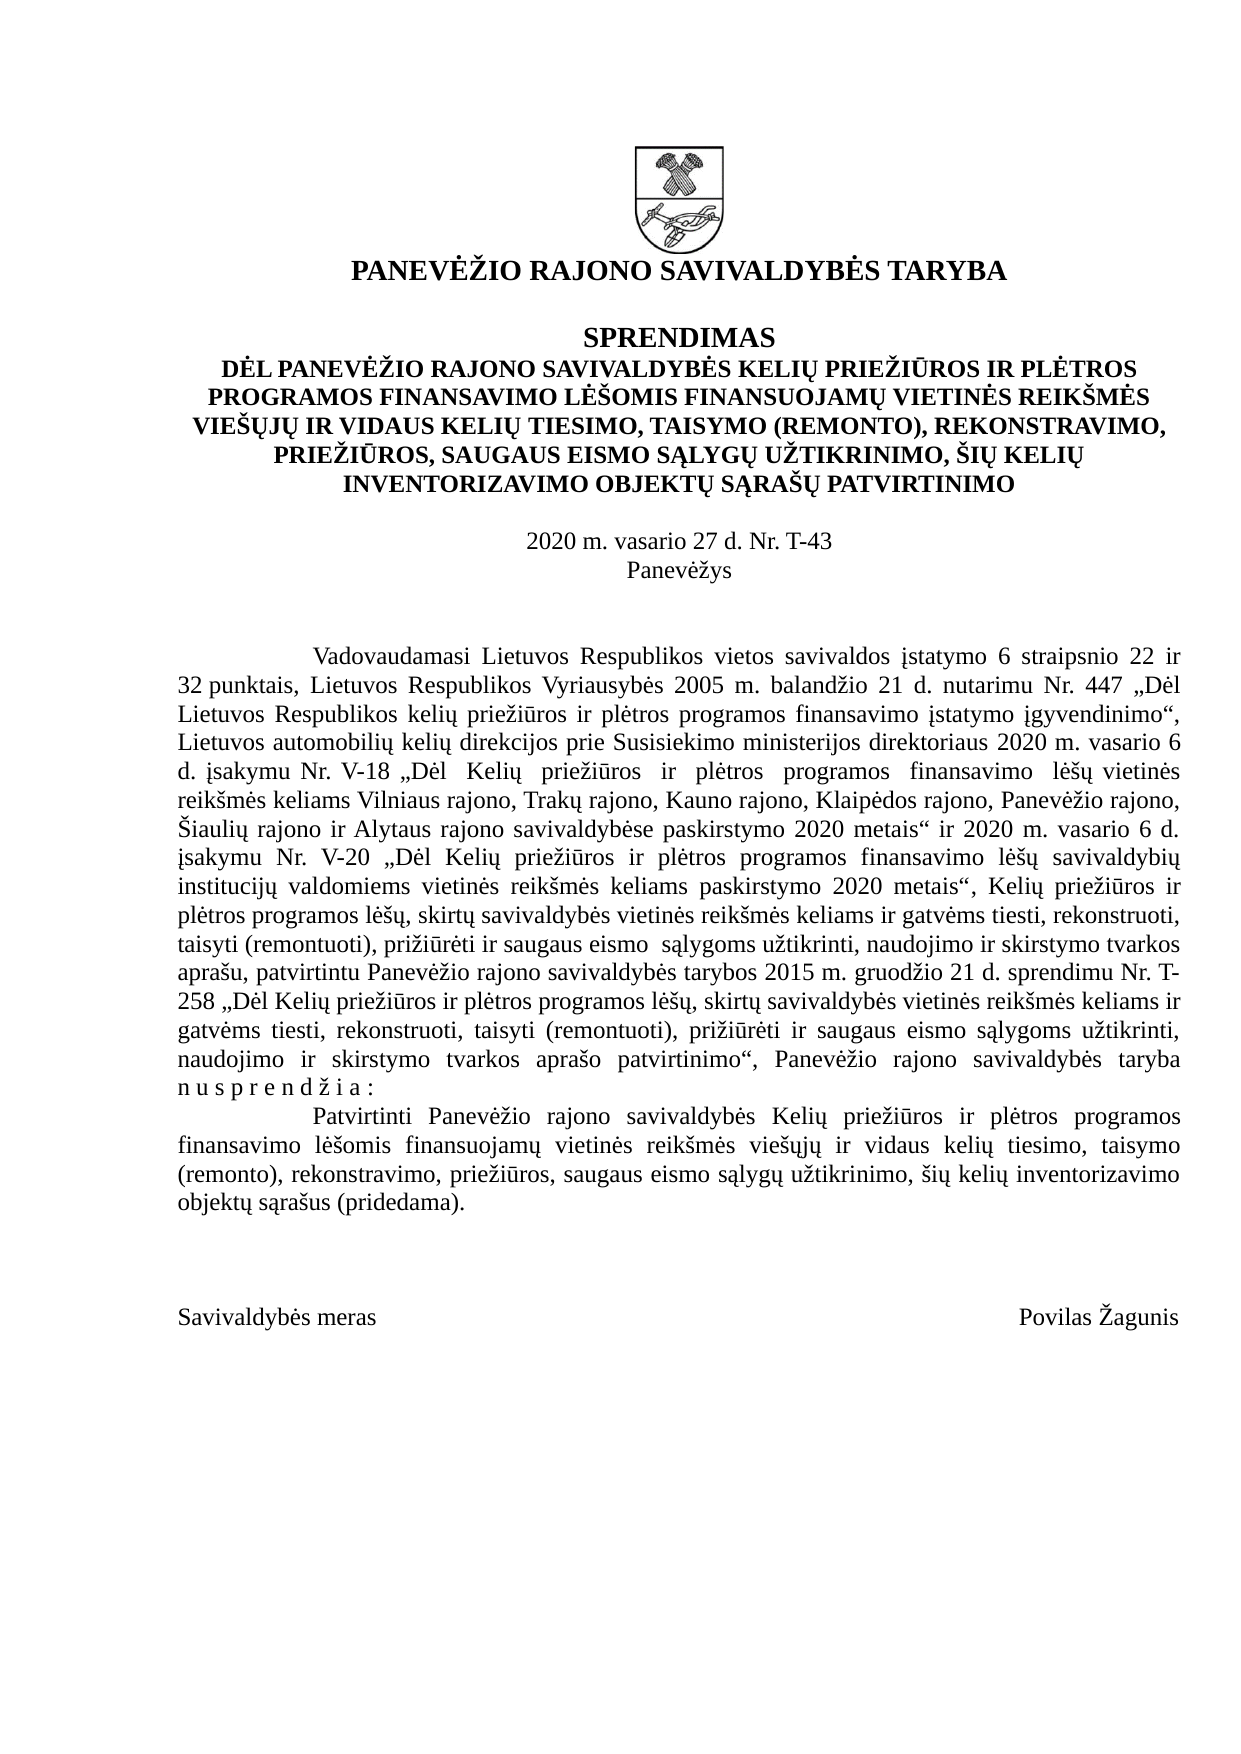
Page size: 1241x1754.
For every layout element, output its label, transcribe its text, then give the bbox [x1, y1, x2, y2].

text Savivaldybės meras Povilas Žagunis [177, 1302, 1181, 1331]
text Panevėžys [177, 555, 1181, 584]
text DĖL PANEVĖŽIO RAJONO SAVIVALDYBĖS KELIŲ PRIEŽIŪROS IR PLĖTROS PROGRAMOS FINANSAVIMO LĖŠOMIS FINANSUOJAMŲ VIETINĖS REIKŠMĖS VIEŠŲJŲ IR VIDAUS KELIŲ TIESIMO, TAISYMO (REMONTO), REKONSTRAVIMO, PRIEŽIŪROS, SAUGAUS EISMO SĄLYGŲ UŽTIKRINIMO, ŠIŲ KELIŲ INVENTORIZAVIMO OBJEKTŲ SĄRAŠŲ PATVIRTINIMO [177, 354, 1181, 497]
text Patvirtinti Panevėžio rajono savivaldybės Kelių priežiūros ir plėtros programos finansavimo lėšomis finansuojamų vietinės reikšmės viešųjų ir vidaus kelių tiesimo, taisymo (remonto), rekonstravimo, priežiūros, saugaus eismo sąlygų užtikrinimo, šių kelių inventorizavimo objektų sąrašus (pridedama). [177, 1101, 1181, 1216]
text PANEVĖŽIO RAJONO SAVIVALDYBĖS TARYBA [177, 253, 1181, 287]
text 2020 m. vasario 27 d. Nr. T-43 [177, 526, 1181, 555]
text Vadovaudamasi Lietuvos Respublikos vietos savivaldos įstatymo 6 straipsnio 22 ir 32 punktais, Lietuvos Respublikos Vyriausybės 2005 m. balandžio 21 d. nutarimu Nr. 447 „Dėl Lietuvos Respublikos kelių priežiūros ir plėtros programos finansavimo įstatymo įgyvendinimo“, Lietuvos automobilių kelių direkcijos prie Susisiekimo ministerijos direktoriaus 2020 m. vasario 6 d. įsakymu Nr. V-18 „Dėl Kelių priežiūros ir plėtros programos finansavimo lėšų vietinės reikšmės keliams Vilniaus rajono, Trakų rajono, Kauno rajono, Klaipėdos rajono, Panevėžio rajono, Šiaulių rajono ir Alytaus rajono savivaldybėse paskirstymo 2020 metais“ ir 2020 m. vasario 6 d. įsakymu Nr. V-20 „Dėl Kelių priežiūros ir plėtros programos finansavimo lėšų savivaldybių institucijų valdomiems vietinės reikšmės keliams paskirstymo 2020 metais“, Kelių priežiūros ir plėtros programos lėšų, skirtų savivaldybės vietinės reikšmės keliams ir gatvėms tiesti, rekonstruoti, taisyti (remontuoti), prižiūrėti ir saugaus eismo sąlygoms užtikrinti, naudojimo ir skirstymo tvarkos aprašu, patvirtintu Panevėžio rajono savivaldybės tarybos 2015 m. gruodžio 21 d. sprendimu Nr. T-258 „Dėl Kelių priežiūros ir plėtros programos lėšų, skirtų savivaldybės vietinės reikšmės keliams ir gatvėms tiesti, rekonstruoti, taisyti (remontuoti), prižiūrėti ir saugaus eismo sąlygoms užtikrinti, naudojimo ir skirstymo tvarkos aprašo patvirtinimo“, Panevėžio rajono savivaldybės taryba nusprendžia: [177, 641, 1181, 1101]
text SPRENDIMAS [177, 320, 1181, 354]
